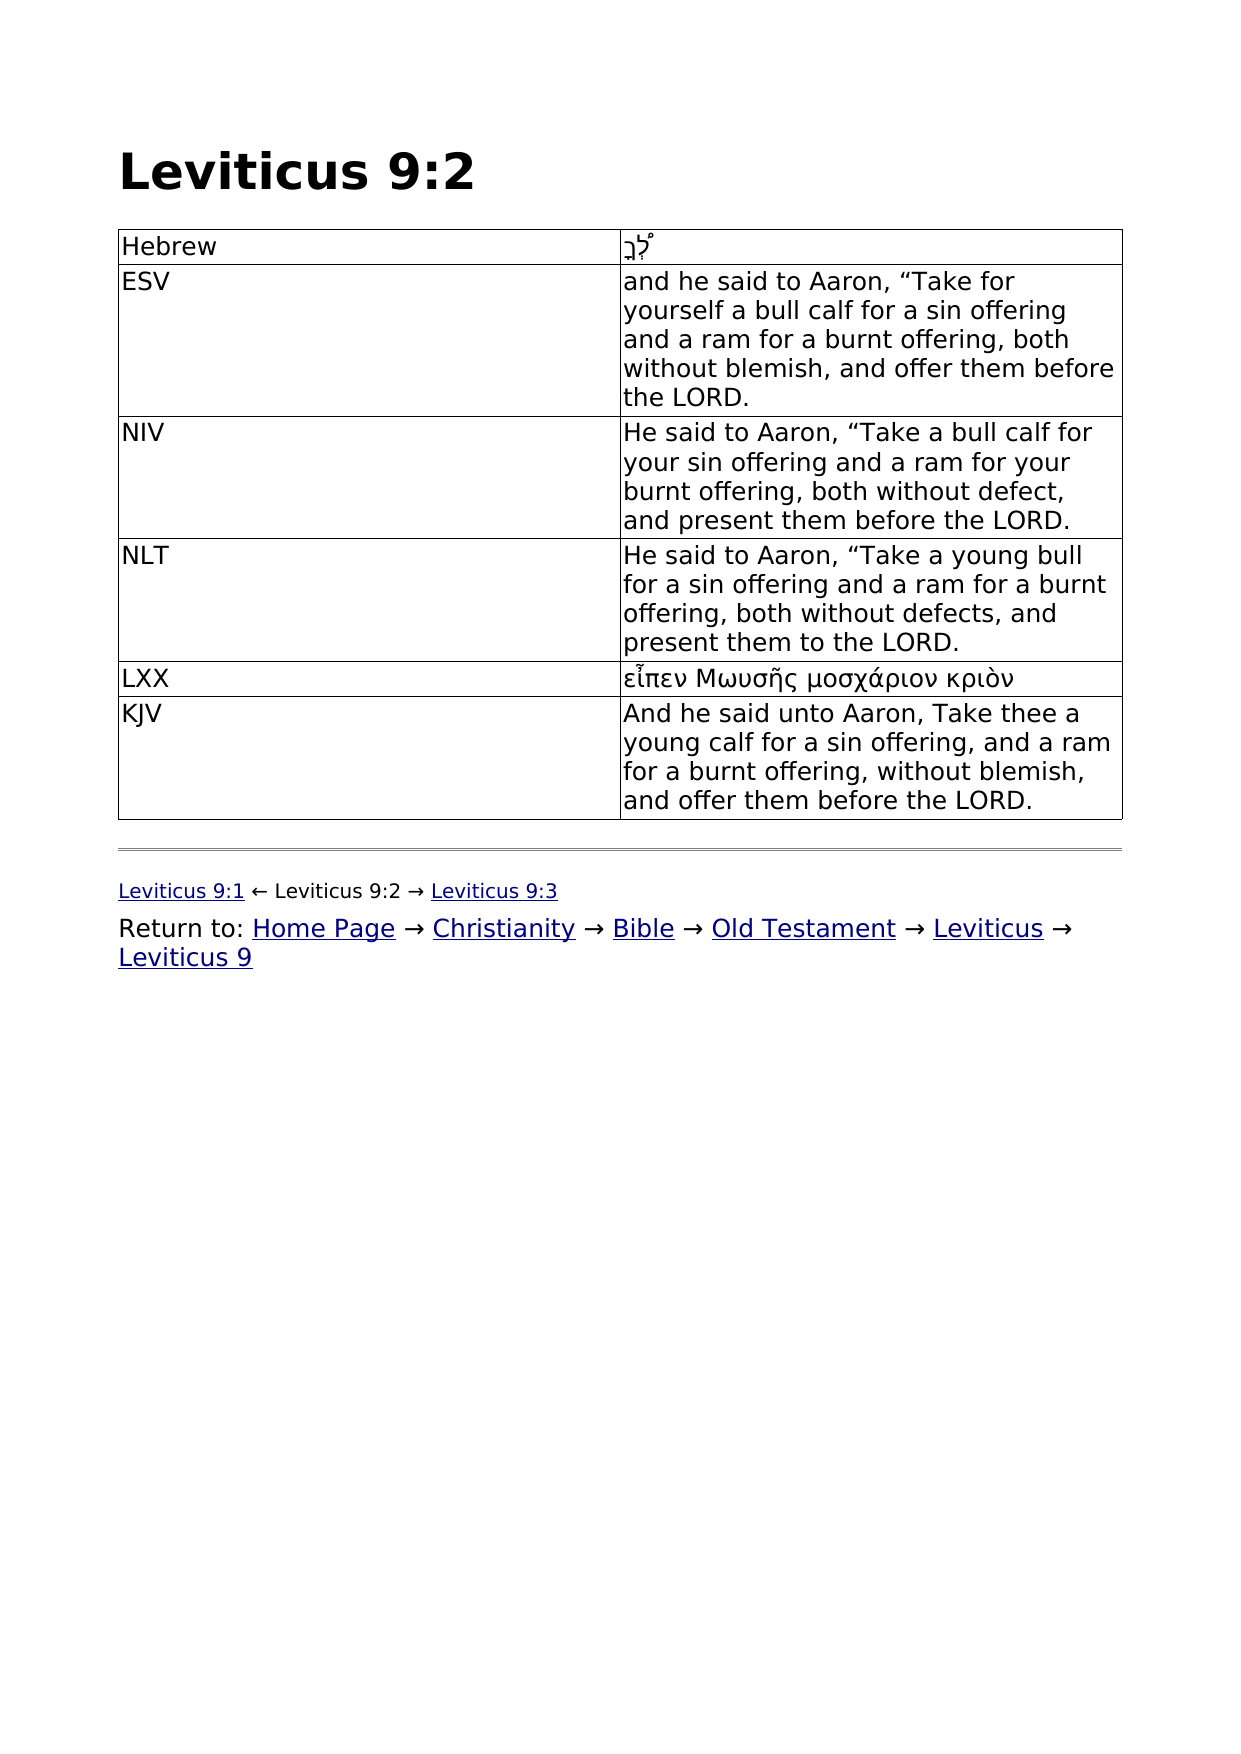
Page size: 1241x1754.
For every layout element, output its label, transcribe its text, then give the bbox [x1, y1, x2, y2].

table_cell NLT [119, 539, 620, 661]
text Return to: Home Page → Christianity → Bible → Old Testament → Leviticus → Leviticus 9 [118, 914, 1122, 972]
table_cell ESV [119, 265, 620, 416]
table_cell εἶπεν Μωυσῆς μοσχάριον κριὸν [621, 662, 1122, 696]
table_cell He said to Aaron, “Take a young bull for a sin offering and a ram for a burnt offering, both without defects, and present them to the LORD. [621, 539, 1122, 661]
text Leviticus 9:1 ← Leviticus 9:2 → Leviticus 9:3 [118, 880, 1122, 914]
table_cell KJV [119, 697, 620, 818]
table_header Hebrew [119, 230, 620, 264]
table_cell He said to Aaron, “Take a bull calf for your sin offering and a ram for your burnt offering, both without defect, and present them before the LORD. [621, 417, 1122, 538]
table_header לְ֠ךָ [621, 230, 1122, 264]
subtitle Leviticus 9:2 [118, 143, 1122, 201]
table_cell and he said to Aaron, “Take for yourself a bull calf for a sin offering and a ram for a burnt offering, both without blemish, and offer them before the LORD. [621, 265, 1122, 416]
table_cell And he said unto Aaron, Take thee a young calf for a sin offering, and a ram for a burnt offering, without blemish, and offer them before the LORD. [621, 697, 1122, 818]
table_cell NIV [119, 417, 620, 538]
table_cell LXX [119, 662, 620, 696]
